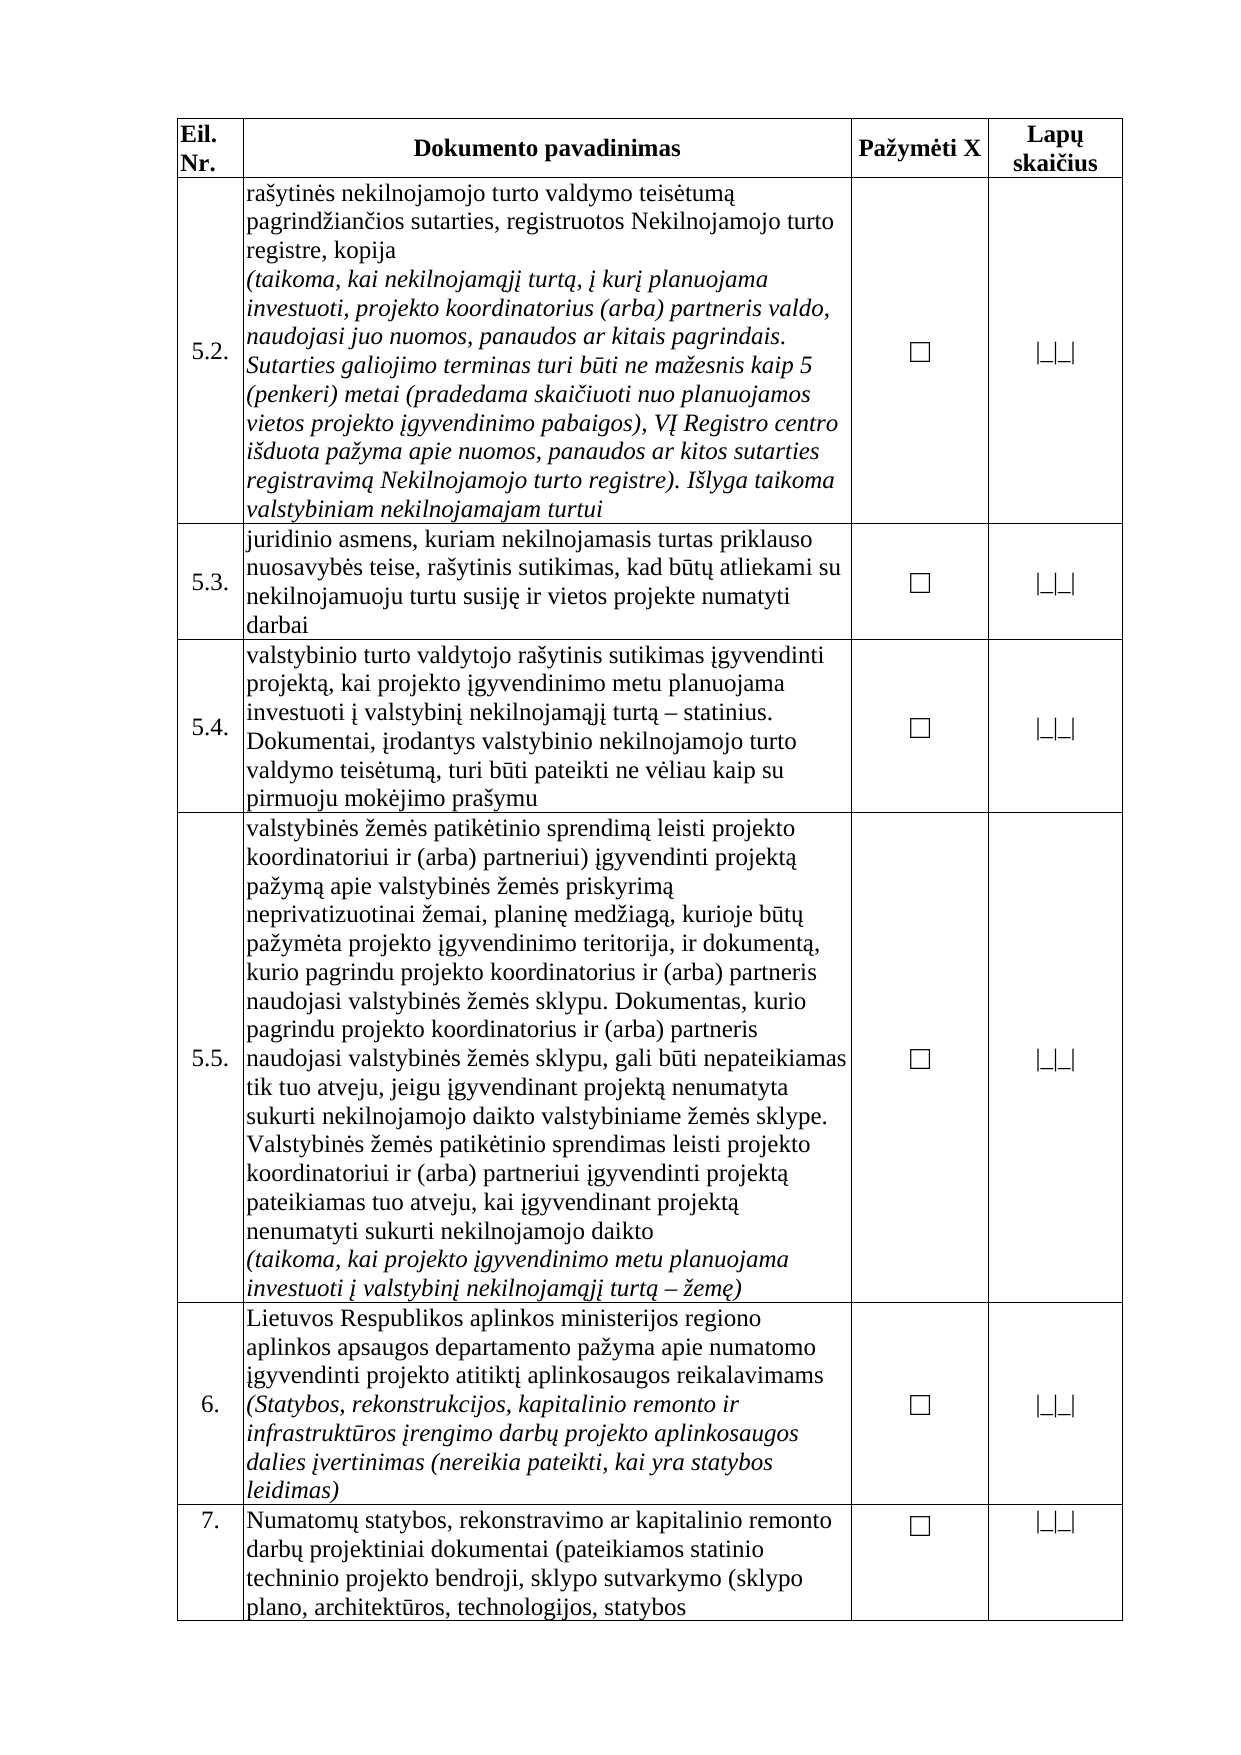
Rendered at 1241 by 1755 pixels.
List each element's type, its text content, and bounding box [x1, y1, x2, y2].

table_cell valstybinio turto valdytojo rašytinis sutikimas įgyvendinti projektą, kai projekto įgyvendinimo metu planuojama investuoti į valstybinį nekilnojamąjį turtą – statinius. Dokumentai, įrodantys valstybinio nekilnojamojo turto valdymo teisėtumą, turi būti pateikti ne vėliau kaip su pirmuoju mokėjimo prašymu [244, 640, 851, 812]
table_cell valstybinės žemės patikėtinio sprendimą leisti projekto koordinatoriui ir (arba) partneriui) įgyvendinti projektą pažymą apie valstybinės žemės priskyrimą neprivatizuotinai žemai, planinę medžiagą, kurioje būtų pažymėta projekto įgyvendinimo teritorija, ir dokumentą, kurio pagrindu projekto koordinatorius ir (arba) partneris naudojasi valstybinės žemės sklypu. Dokumentas, kurio pagrindu projekto koordinatorius ir (arba) partneris naudojasi valstybinės žemės sklypu, gali būti nepateikiamas tik tuo atveju, jeigu įgyvendinant projektą nenumatyta sukurti nekilnojamojo daikto valstybiniame žemės sklype. Valstybinės žemės patikėtinio sprendimas leisti projekto koordinatoriui ir (arba) partneriui įgyvendinti projektą pateikiamas tuo atveju, kai įgyvendinant projektą nenumatyti sukurti nekilnojamojo daikto (taikoma, kai projekto įgyvendinimo metu planuojama investuoti į valstybinį nekilnojamąjį turtą – žemę) [244, 813, 851, 1302]
table_cell rašytinės nekilnojamojo turto valdymo teisėtumą pagrindžiančios sutarties, registruotos Nekilnojamojo turto registre, kopija (taikoma, kai nekilnojamąjį turtą, į kurį planuojama investuoti, projekto koordinatorius (arba) partneris valdo, naudojasi juo nuomos, panaudos ar kitais pagrindais. Sutarties galiojimo terminas turi būti ne mažesnis kaip 5 (penkeri) metai (pradedama skaičiuoti nuo planuojamos vietos projekto įgyvendinimo pabaigos), VĮ Registro centro išduota pažyma apie nuomos, panaudos ar kitos sutarties registravimą Nekilnojamojo turto registre). Išlyga taikoma valstybiniam nekilnojamajam turtui [244, 178, 851, 523]
table_cell □ [852, 178, 988, 523]
table_header Pažymėti X [852, 119, 988, 177]
table_cell 5.3. [178, 524, 243, 639]
table_cell □ [852, 1505, 988, 1620]
table_cell 5.2. [178, 178, 243, 523]
table_cell Lietuvos Respublikos aplinkos ministerijos regiono aplinkos apsaugos departamento pažyma apie numatomo įgyvendinti projekto atitiktį aplinkosaugos reikalavimams (Statybos, rekonstrukcijos, kapitalinio remonto ir infrastruktūros įrengimo darbų projekto aplinkosaugos dalies įvertinimas (nereikia pateikti, kai yra statybos leidimas) [244, 1303, 851, 1504]
table_cell Numatomų statybos, rekonstravimo ar kapitalinio remonto darbų projektiniai dokumentai (pateikiamos statinio techninio projekto bendroji, sklypo sutvarkymo (sklypo plano, architektūros, technologijos, statybos [244, 1505, 851, 1620]
table_header Dokumento pavadinimas [244, 119, 851, 177]
table_cell 5.5. [178, 813, 243, 1302]
table_cell 6. [178, 1303, 243, 1504]
table_cell |_|_| [989, 1303, 1122, 1504]
table_header Lapų skaičius [989, 119, 1122, 177]
table_cell |_|_| [989, 524, 1122, 639]
table_cell |_|_| [989, 640, 1122, 812]
table_header Eil. Nr. [178, 119, 243, 177]
table_cell |_|_| [989, 813, 1122, 1302]
table_cell juridinio asmens, kuriam nekilnojamasis turtas priklauso nuosavybės teise, rašytinis sutikimas, kad būtų atliekami su nekilnojamuoju turtu susiję ir vietos projekte numatyti darbai [244, 524, 851, 639]
table_cell □ [852, 1303, 988, 1504]
table_cell |_|_| [989, 1505, 1122, 1620]
table_cell □ [852, 524, 988, 639]
table_cell 7. [178, 1505, 243, 1620]
table_cell □ [852, 813, 988, 1302]
table_cell 5.4. [178, 640, 243, 812]
table_cell |_|_| [989, 178, 1122, 523]
table_cell □ [852, 640, 988, 812]
